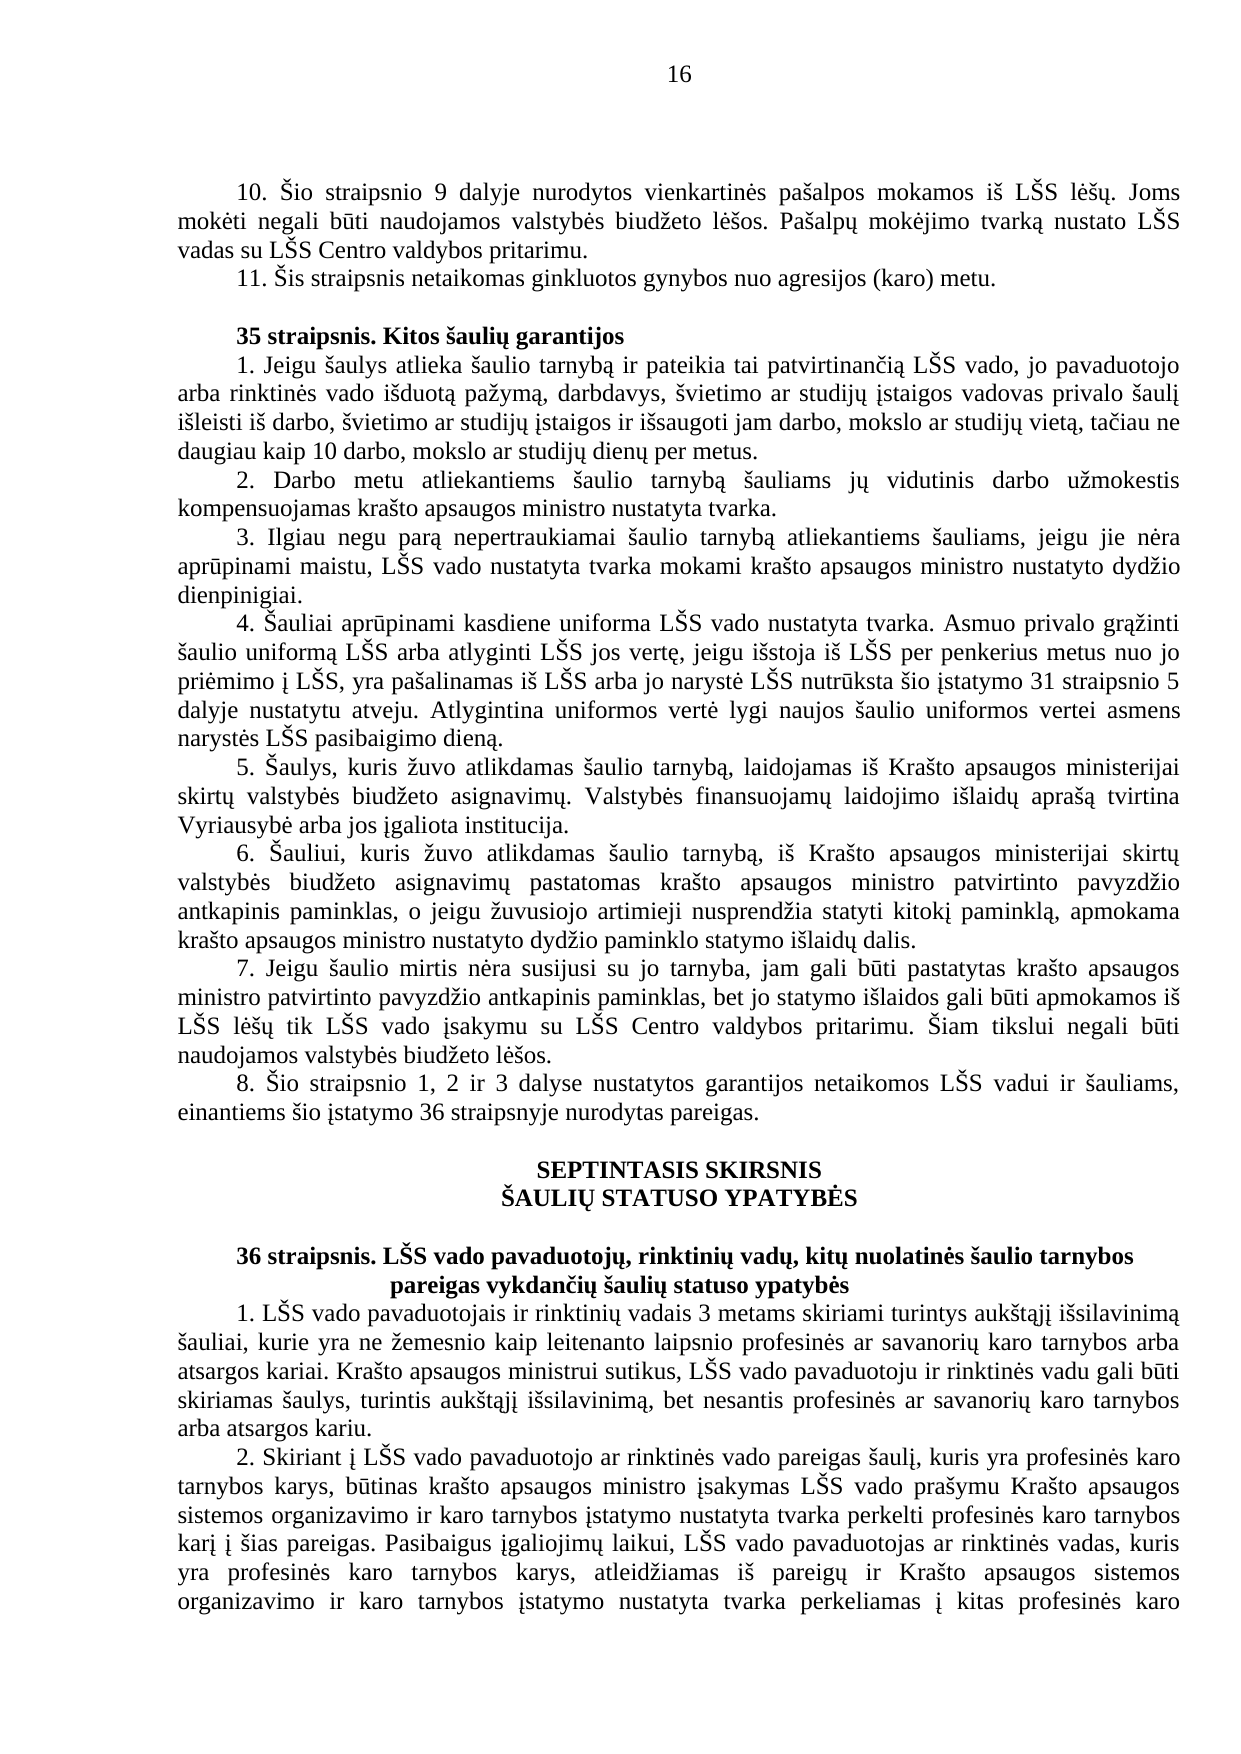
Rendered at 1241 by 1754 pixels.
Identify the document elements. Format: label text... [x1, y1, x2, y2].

text 36 straipsnis. LŠS vado pavaduotojų, rinktinių vadų, kitų nuolatinės šaulio tarnybos pareigas vykdančių šaulių statuso ypatybės [236, 1241, 1181, 1298]
text 7. Jeigu šaulio mirtis nėra susijusi su jo tarnyba, jam gali būti pastatytas krašto apsaugos ministro patvirtinto pavyzdžio antkapinis paminklas, bet jo statymo išlaidos gali būti apmokamos iš LŠS lėšų tik LŠS vado įsakymu su LŠS Centro valdybos pritarimu. Šiam tikslui negali būti naudojamos valstybės biudžeto lėšos. [177, 953, 1181, 1068]
text 5. Šaulys, kuris žuvo atlikdamas šaulio tarnybą, laidojamas iš Krašto apsaugos ministerijai skirtų valstybės biudžeto asignavimų. Valstybės finansuojamų laidojimo išlaidų aprašą tvirtina Vyriausybė arba jos įgaliota institucija. [177, 752, 1181, 838]
text 2. Darbo metu atliekantiems šaulio tarnybą šauliams jų vidutinis darbo užmokestis kompensuojamas krašto apsaugos ministro nustatyta tvarka. [177, 465, 1181, 522]
text 3. Ilgiau negu parą nepertraukiamai šaulio tarnybą atliekantiems šauliams, jeigu jie nėra aprūpinami maistu, LŠS vado nustatyta tvarka mokami krašto apsaugos ministro nustatyto dydžio dienpinigiai. [177, 522, 1181, 608]
text 4. Šauliai aprūpinami kasdiene uniforma LŠS vado nustatyta tvarka. Asmuo privalo grąžinti šaulio uniformą LŠS arba atlyginti LŠS jos vertę, jeigu išstoja iš LŠS per penkerius metus nuo jo priėmimo į LŠS, yra pašalinamas iš LŠS arba jo narystė LŠS nutrūksta šio įstatymo 31 straipsnio 5 dalyje nustatytu atveju. Atlygintina uniformos vertė lygi naujos šaulio uniformos vertei asmens narystės LŠS pasibaigimo dieną. [177, 608, 1181, 752]
text 6. Šauliui, kuris žuvo atlikdamas šaulio tarnybą, iš Krašto apsaugos ministerijai skirtų valstybės biudžeto asignavimų pastatomas krašto apsaugos ministro patvirtinto pavyzdžio antkapinis paminklas, o jeigu žuvusiojo artimieji nusprendžia statyti kitokį paminklą, apmokama krašto apsaugos ministro nustatyto dydžio paminklo statymo išlaidų dalis. [177, 838, 1181, 953]
text 8. Šio straipsnio 1, 2 ir 3 dalyse nustatytos garantijos netaikomos LŠS vadui ir šauliams, einantiems šio įstatymo 36 straipsnyje nurodytas pareigas. [177, 1068, 1181, 1126]
text SEPTINTASIS SKIRSNIS [177, 1155, 1181, 1183]
text 35 straipsnis. Kitos šaulių garantijos [177, 321, 1181, 350]
text 2. Skiriant į LŠS vado pavaduotojo ar rinktinės vado pareigas šaulį, kuris yra profesinės karo tarnybos karys, būtinas krašto apsaugos ministro įsakymas LŠS vado prašymu Krašto apsaugos sistemos organizavimo ir karo tarnybos įstatymo nustatyta tvarka perkelti profesinės karo tarnybos karį į šias pareigas. Pasibaigus įgaliojimų laikui, LŠS vado pavaduotojas ar rinktinės vadas, kuris yra profesinės karo tarnybos karys, atleidžiamas iš pareigų ir Krašto apsaugos sistemos organizavimo ir karo tarnybos įstatymo nustatyta tvarka perkeliamas į kitas profesinės karo [177, 1442, 1181, 1615]
text 10. Šio straipsnio 9 dalyje nurodytos vienkartinės pašalpos mokamos iš LŠS lėšų. Joms mokėti negali būti naudojamos valstybės biudžeto lėšos. Pašalpų mokėjimo tvarką nustato LŠS vadas su LŠS Centro valdybos pritarimu. [177, 177, 1181, 263]
text ŠAULIŲ STATUSO YPATYBĖS [177, 1183, 1181, 1212]
text 11. Šis straipsnis netaikomas ginkluotos gynybos nuo agresijos (karo) metu. [177, 263, 1181, 292]
text 1. LŠS vado pavaduotojais ir rinktinių vadais 3 metams skiriami turintys aukštąjį išsilavinimą šauliai, kurie yra ne žemesnio kaip leitenanto laipsnio profesinės ar savanorių karo tarnybos arba atsargos kariai. Krašto apsaugos ministrui sutikus, LŠS vado pavaduotoju ir rinktinės vadu gali būti skiriamas šaulys, turintis aukštąjį išsilavinimą, bet nesantis profesinės ar savanorių karo tarnybos arba atsargos kariu. [177, 1298, 1181, 1442]
text 1. Jeigu šaulys atlieka šaulio tarnybą ir pateikia tai patvirtinančią LŠS vado, jo pavaduotojo arba rinktinės vado išduotą pažymą, darbdavys, švietimo ar studijų įstaigos vadovas privalo šaulį išleisti iš darbo, švietimo ar studijų įstaigos ir išsaugoti jam darbo, mokslo ar studijų vietą, tačiau ne daugiau kaip 10 darbo, mokslo ar studijų dienų per metus. [177, 350, 1181, 465]
